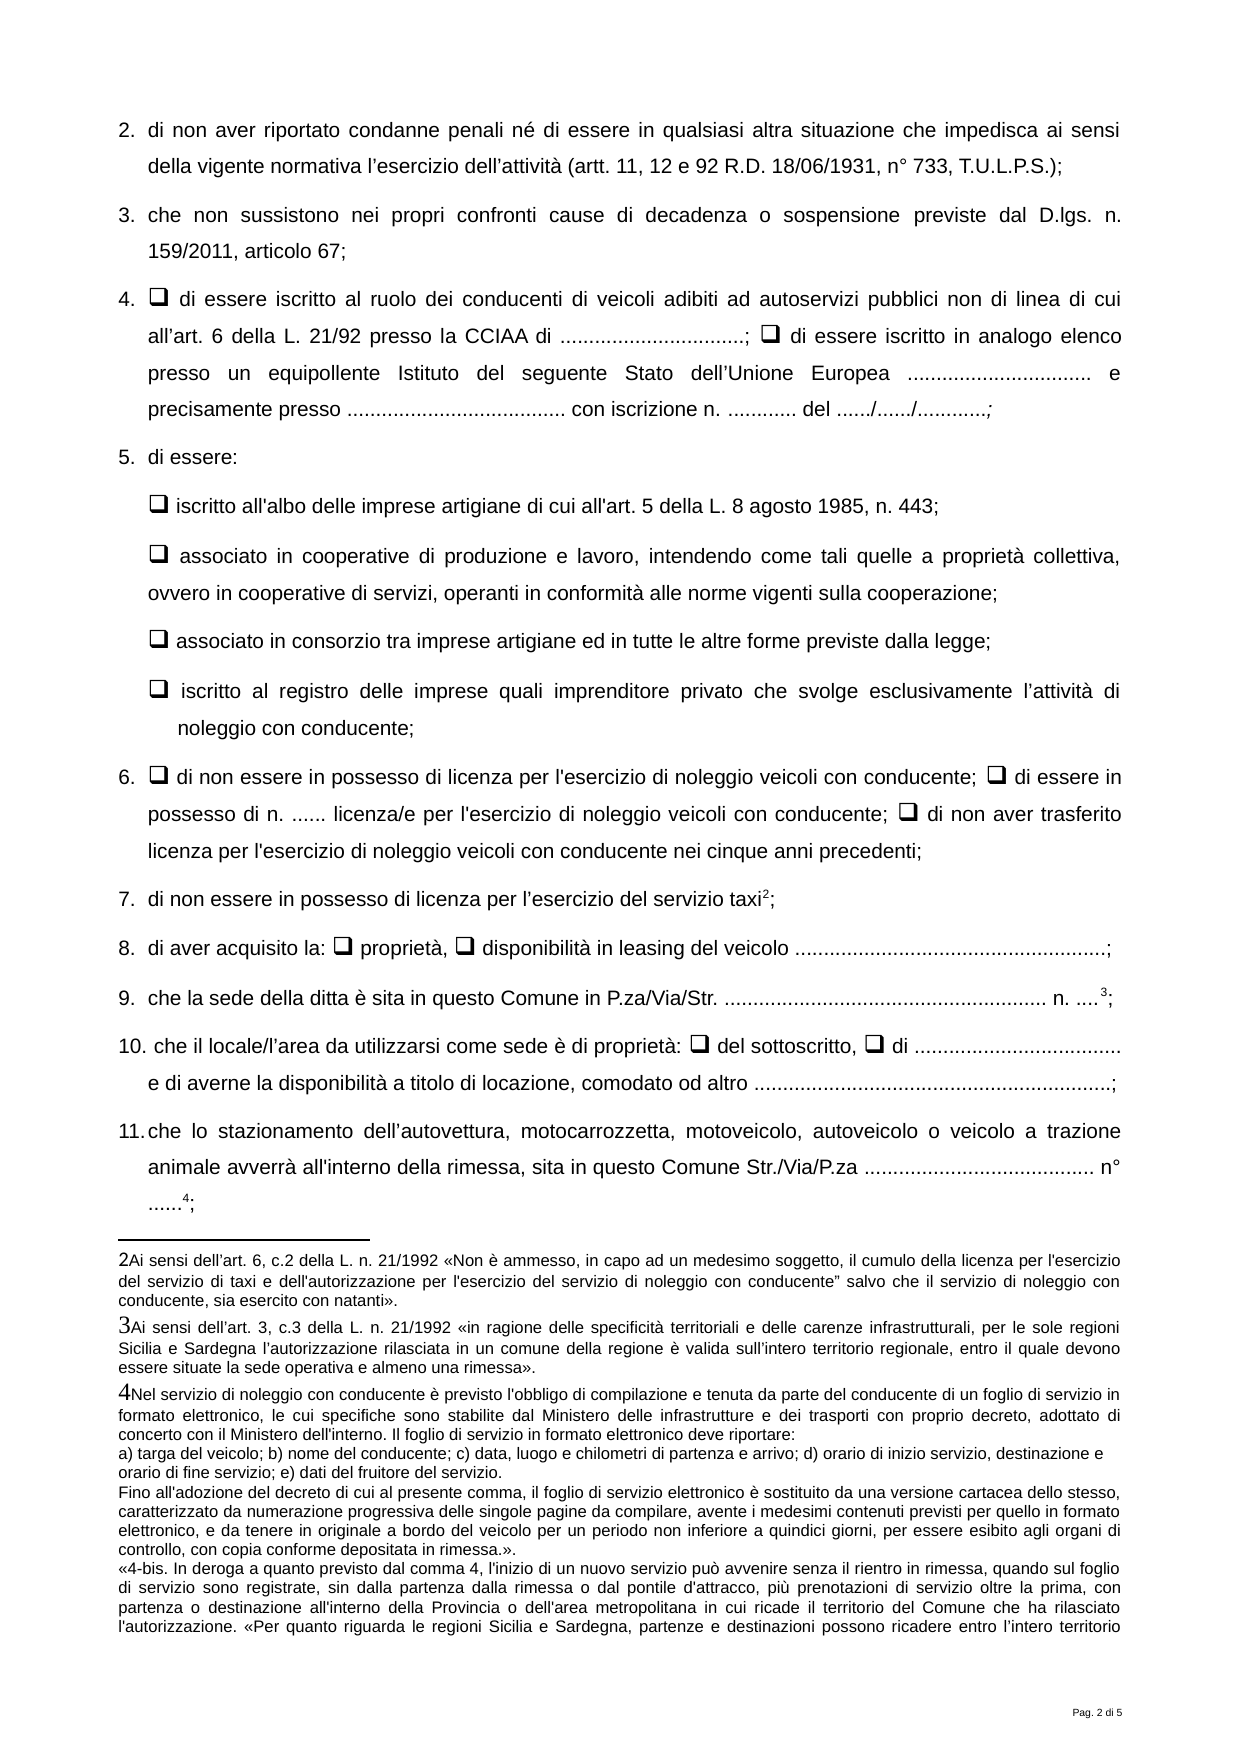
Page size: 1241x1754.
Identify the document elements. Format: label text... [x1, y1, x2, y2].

subtitle di aver acquisito la:  proprietà,  disponibilità in leasing del veicolo ......................................................; [118, 935, 1122, 960]
text  iscritto all'albo delle imprese artigiane di cui all'art. 5 della L. 8 agosto 1985, n. 443; [148, 494, 1122, 519]
list Fino all'adozione del decreto di cui al presente comma, il foglio di servizio elettronico è sostituito da una versione cartacea dello stesso, caratterizzato da numerazione progressiva delle singole pagine da compilare, avente i medesimi contenuti previsti per quello in formato elettronico, e da tenere in originale a bordo del veicolo per un periodo non inferiore a quindici giorni, per essere esibito agli organi di controllo, con copia conforme depositata in rimessa.». [118, 1482, 1122, 1559]
list che non sussistono nei propri confronti cause di decadenza o sospensione previste dal D.lgs. n. 159/2011, articolo 67; [118, 202, 1122, 262]
text  associato in consorzio tra imprese artigiane ed in tutte le altre forme previste dalla legge; [148, 629, 1122, 654]
subtitle che la sede della ditta è sita in questo Comune in P.za/Via/Str. ........................................................ n. ....; [118, 985, 1122, 1009]
list di essere: [118, 445, 1122, 469]
text  associato in cooperative di produzione e lavoro, intendendo come tali quelle a proprietà collettiva, ovvero in cooperative di servizi, operanti in conformità alle norme vigenti sulla cooperazione; [148, 544, 1122, 604]
subtitle  di essere iscritto al ruolo dei conducenti di veicoli adibiti ad autoservizi pubblici non di linea di cui all’art. 6 della L. 21/92 presso la CCIAA di ................................;  di essere iscritto in analogo elenco presso un equipollente Istituto del seguente Stato dell’Unione Europea ................................ e precisamente presso ...................................... con iscrizione n. ............ del ....../....../............; [118, 287, 1122, 421]
subtitle che lo stazionamento dell’autovettura, motocarrozzetta, motoveicolo, autoveicolo o veicolo a trazione animale avverrà all'interno della rimessa, sita in questo Comune Str./Via/P.za ........................................ n° ......; [118, 1119, 1122, 1215]
list di non aver riportato condanne penali né di essere in qualsiasi altra situazione che impedisca ai sensi della vigente normativa l’esercizio dell’attività (artt. 11, 12 e 92 R.D. 18/06/1931, n° 733, T.U.L.P.S.); [118, 118, 1122, 178]
subtitle di non essere in possesso di licenza per l’esercizio del servizio taxi; [118, 887, 1122, 911]
subtitle  di non essere in possesso di licenza per l'esercizio di noleggio veicoli con conducente;  di essere in possesso di n. ...... licenza/e per l'esercizio di noleggio veicoli con conducente;  di non aver trasferito licenza per l'esercizio di noleggio veicoli con conducente nei cinque anni precedenti; [118, 764, 1122, 862]
list Ai sensi dell’art. 3, c.3 della L. n. 21/1992 «in ragione delle specificità territoriali e delle carenze infrastrutturali, per le sole regioni Sicilia e Sardegna l’autorizzazione rilasciata in un comune della regione è valida sull’intero territorio regionale, entro il quale devono essere situate la sede operativa e almeno una rimessa». [118, 1310, 1122, 1377]
subtitle che il locale/l’area da utilizzarsi come sede è di proprietà:  del sottoscritto,  di .................................... e di averne la disponibilità a titolo di locazione, comodato od altro ..............................................................; [118, 1034, 1122, 1095]
text  iscritto al registro delle imprese quali imprenditore privato che svolge esclusivamente l’attività di noleggio con conducente; [148, 679, 1122, 740]
list «4-bis. In deroga a quanto previsto dal comma 4, l'inizio di un nuovo servizio può avvenire senza il rientro in rimessa, quando sul foglio di servizio sono registrate, sin dalla partenza dalla rimessa o dal pontile d'attracco, più prenotazioni di servizio oltre la prima, con partenza o destinazione all'interno della Provincia o dell'area metropolitana in cui ricade il territorio del Comune che ha rilasciato l'autorizzazione. «Per quanto riguarda le regioni Sicilia e Sardegna, partenze e destinazioni possono ricadere entro l’intero territorio [118, 1559, 1122, 1636]
list a) targa del veicolo; b) nome del conducente; c) data, luogo e chilometri di partenza e arrivo; d) orario di inizio servizio, destinazione e orario di fine servizio; e) dati del fruitore del servizio. [118, 1444, 1122, 1482]
list Ai sensi dell’art. 6, c.2 della L. n. 21/1992 «Non è ammesso, in capo ad un medesimo soggetto, il cumulo della licenza per l'esercizio del servizio di taxi e dell'autorizzazione per l'esercizio del servizio di noleggio con conducente” salvo che il servizio di noleggio con conducente, sia esercito con natanti». [118, 1246, 1122, 1310]
list Nel servizio di noleggio con conducente è previsto l'obbligo di compilazione e tenuta da parte del conducente di un foglio di servizio in formato elettronico, le cui specifiche sono stabilite dal Ministero delle infrastrutture e dei trasporti con proprio decreto, adottato di concerto con il Ministero dell'interno. Il foglio di servizio in formato elettronico deve riportare: [118, 1377, 1122, 1444]
